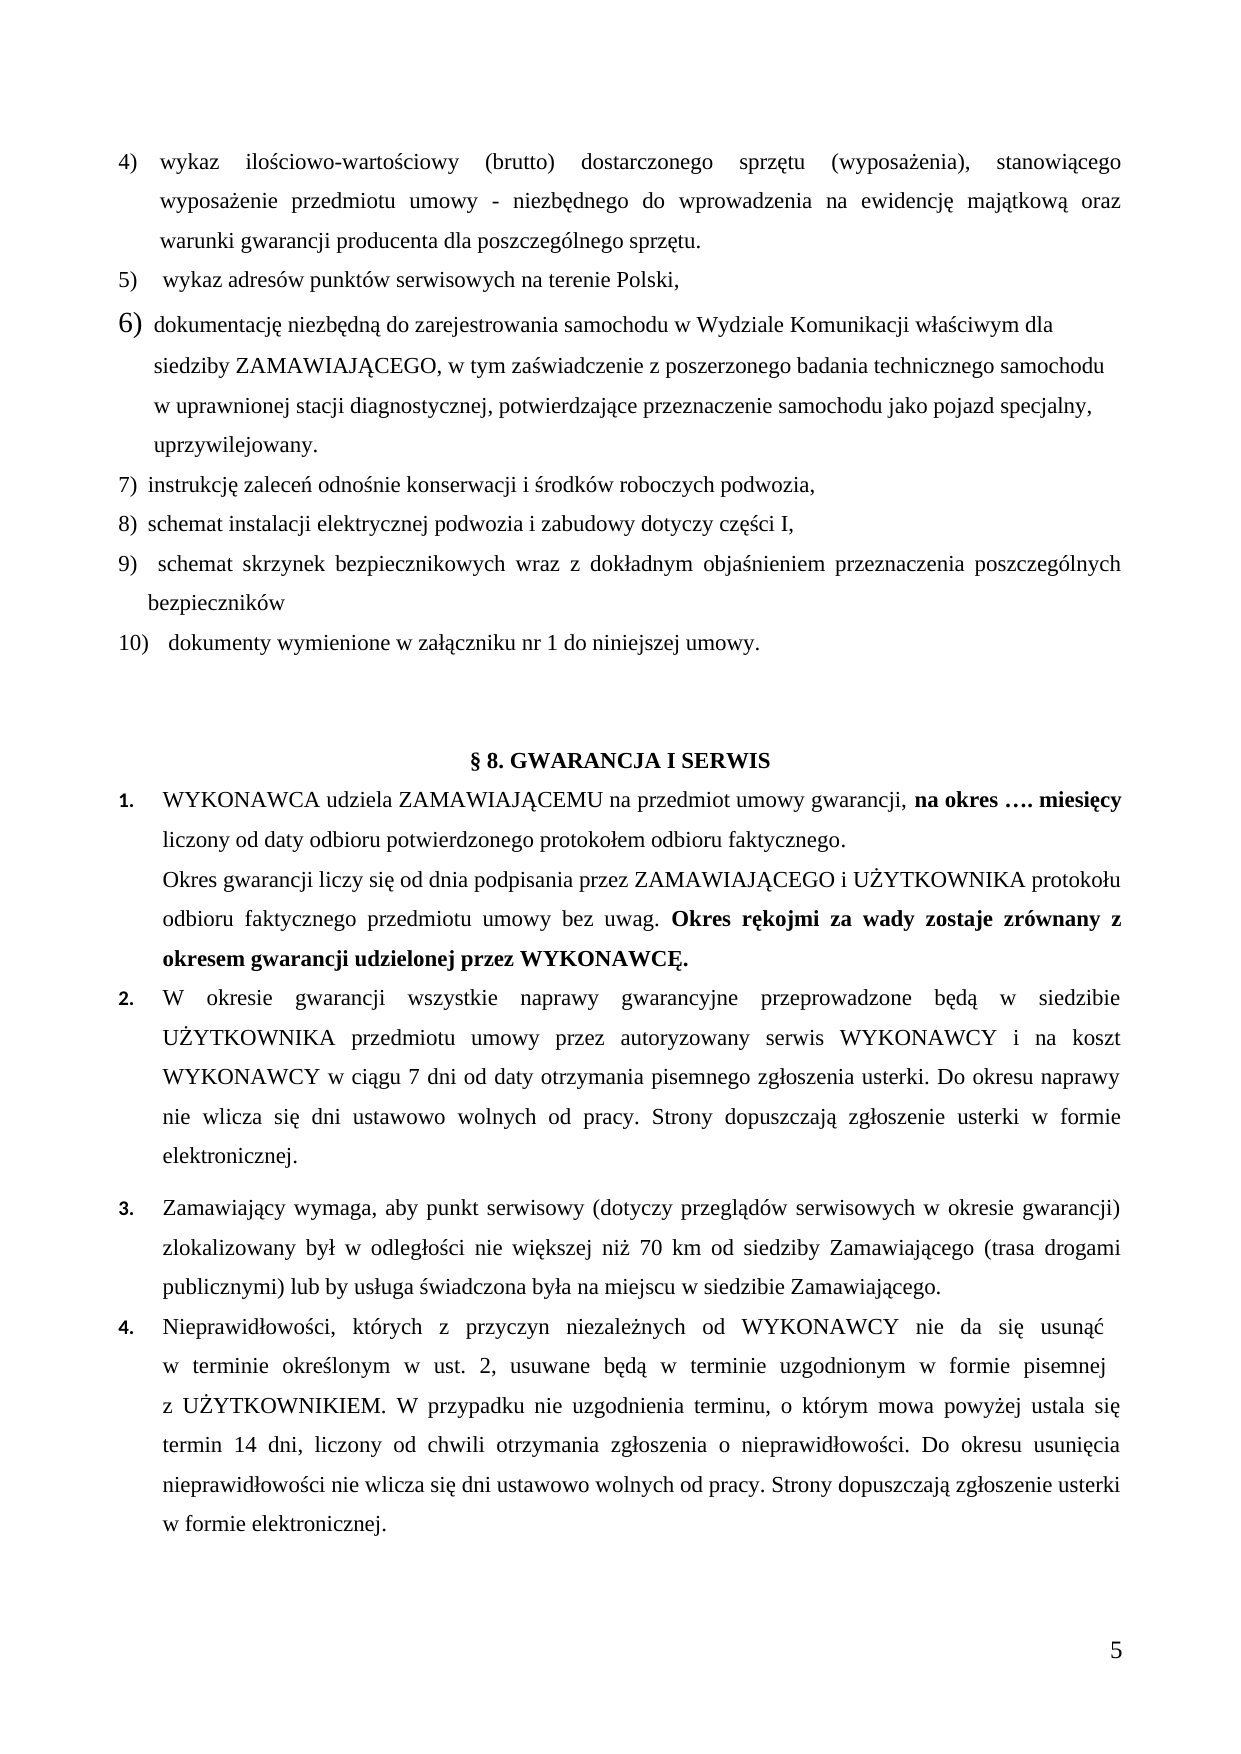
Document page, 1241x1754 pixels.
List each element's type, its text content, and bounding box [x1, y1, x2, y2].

list dokumentację niezbędną do zarejestrowania samochodu w Wydziale Komunikacji właściwym dla siedziby ZAMAWIAJĄCEGO, w tym zaświadczenie z poszerzonego badania technicznego samochodu w uprawnionej stacji diagnostycznej, potwierdzające przeznaczenie samochodu jako pojazd specjalny, uprzywilejowany. [118, 306, 1122, 458]
list WYKONAWCA udziela ZAMAWIAJĄCEMU na przedmiot umowy gwarancji, na okres …. miesięcy liczony od daty odbioru potwierdzonego protokołem odbioru faktycznego. [118, 787, 1122, 853]
text § 8. GWARANCJA I SERWIS [118, 747, 1122, 773]
list dokumenty wymienione w załączniku nr 1 do niniejszej umowy. [118, 629, 1122, 655]
list schemat instalacji elektrycznej podwozia i zabudowy dotyczy części I, [118, 510, 1122, 537]
list Nieprawidłowości, których z przyczyn niezależnych od WYKONAWCY nie da się usunąć w terminie określonym w ust. 2, usuwane będą w terminie uzgodnionym w formie pisemnej z UŻYTKOWNIKIEM. W przypadku nie uzgodnienia terminu, o którym mowa powyżej ustala się termin 14 dni, liczony od chwili otrzymania zgłoszenia o nieprawidłowości. Do okresu usunięcia nieprawidłowości nie wlicza się dni ustawowo wolnych od pracy. Strony dopuszczają zgłoszenie usterki w formie elektronicznej. [118, 1313, 1122, 1537]
list W okresie gwarancji wszystkie naprawy gwarancyjne przeprowadzone będą w siedzibie UŻYTKOWNIKA przedmiotu umowy przez autoryzowany serwis WYKONAWCY i na koszt WYKONAWCY w ciągu 7 dni od daty otrzymania pisemnego zgłoszenia usterki. Do okresu naprawy nie wlicza się dni ustawowo wolnych od pracy. Strony dopuszczają zgłoszenie usterki w formie elektronicznej. [118, 984, 1122, 1169]
list Zamawiający wymaga, aby punkt serwisowy (dotyczy przeglądów serwisowych w okresie gwarancji) zlokalizowany był w odległości nie większej niż 70 km od siedziby Zamawiającego (trasa drogami publicznymi) lub by usługa świadczona była na miejscu w siedzibie Zamawiającego. [118, 1194, 1122, 1300]
list wykaz adresów punktów serwisowych na terenie Polski, [118, 266, 1122, 292]
list instrukcję zaleceń odnośnie konserwacji i środków roboczych podwozia, [118, 471, 1122, 497]
text Okres gwarancji liczy się od dnia podpisania przez ZAMAWIAJĄCEGO i UŻYTKOWNIKA protokołu odbioru faktycznego przedmiotu umowy bez uwag. Okres rękojmi za wady zostaje zrównany z okresem gwarancji udzielonej przez WYKONAWCĘ. [162, 866, 1122, 971]
list schemat skrzynek bezpiecznikowych wraz z dokładnym objaśnieniem przeznaczenia poszczególnych bezpieczników [118, 550, 1122, 616]
list wykaz ilościowo-wartościowy (brutto) dostarczonego sprzętu (wyposażenia), stanowiącego wyposażenie przedmiotu umowy - niezbędnego do wprowadzenia na ewidencję majątkową oraz warunki gwarancji producenta dla poszczególnego sprzętu. [118, 148, 1122, 253]
